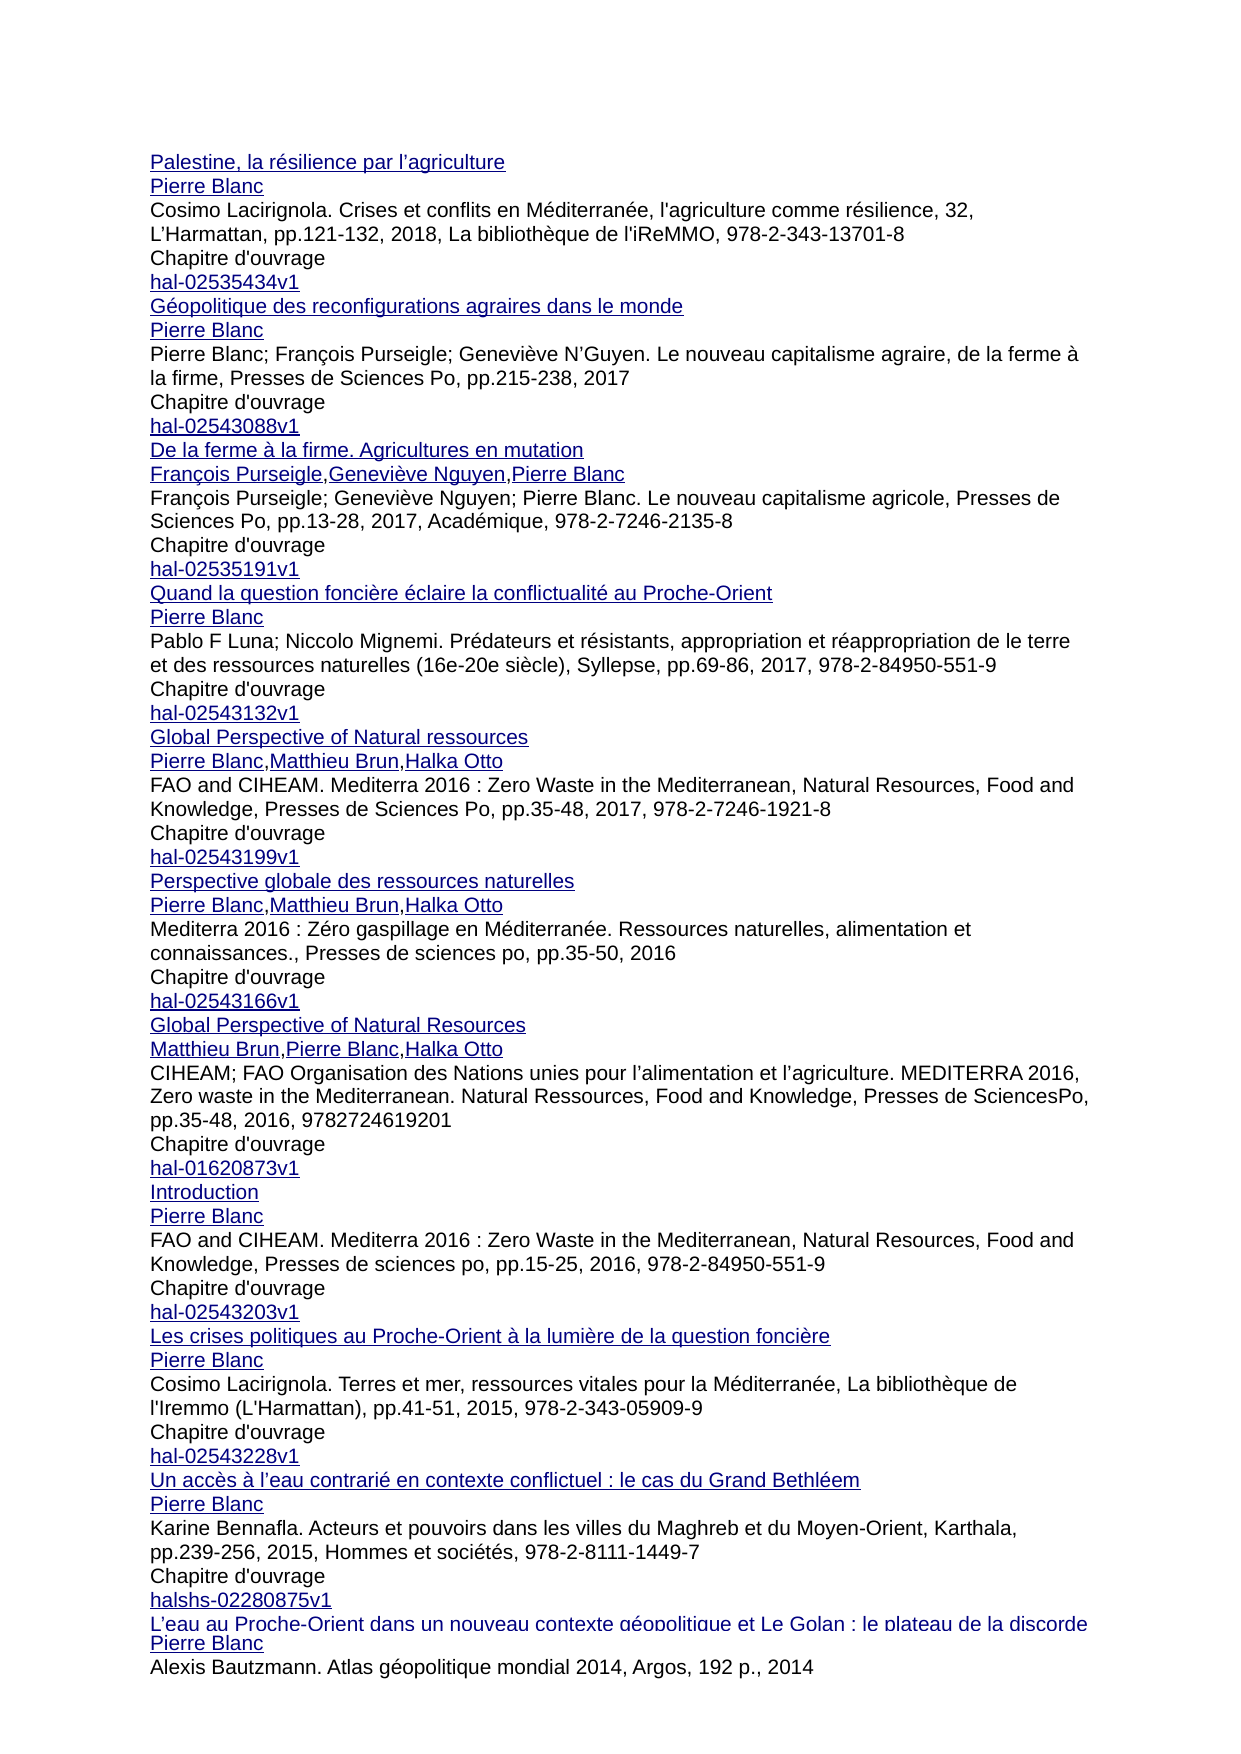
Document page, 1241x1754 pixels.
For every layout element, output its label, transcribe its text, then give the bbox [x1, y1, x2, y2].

table_cell De la ferme à la firme. Agricultures en mutation François Purseigle,Geneviève Nguyen,Pierre Blanc François Purseigle; Geneviève Nguyen; Pierre Blanc. Le nouveau capitalisme agricole, Presses de Sciences Po, pp.13-28, 2017, Académique, 978-2-7246-2135-8 Chapitre d'ouvrage hal-02535191v1 [150, 438, 1090, 581]
table_cell Un accès à l’eau contrarié en contexte conflictuel : le cas du Grand Bethléem Pierre Blanc Karine Bennafla. Acteurs et pouvoirs dans les villes du Maghreb et du Moyen-Orient, Karthala, pp.239-256, 2015, Hommes et sociétés, 978-2-8111-1449-7 Chapitre d'ouvrage halshs-02280875v1 [150, 1468, 1090, 1611]
table_cell Perspective globale des ressources naturelles Pierre Blanc,Matthieu Brun,Halka Otto Mediterra 2016 : Zéro gaspillage en Méditerranée. Ressources naturelles, alimentation et connaissances., Presses de sciences po, pp.35-50, 2016 Chapitre d'ouvrage hal-02543166v1 [150, 869, 1090, 1012]
table_cell Géopolitique des reconfigurations agraires dans le monde Pierre Blanc Pierre Blanc; François Purseigle; Geneviève N’Guyen. Le nouveau capitalisme agraire, de la ferme à la firme, Presses de Sciences Po, pp.215-238, 2017 Chapitre d'ouvrage hal-02543088v1 [150, 294, 1090, 437]
table_cell Palestine, la résilience par l’agriculture Pierre Blanc Cosimo Lacirignola. Crises et conflits en Méditerranée, l'agriculture comme résilience, 32, L’Harmattan, pp.121-132, 2018, La bibliothèque de l'iReMMO, 978-2-343-13701-8 Chapitre d'ouvrage hal-02535434v1 [150, 150, 1090, 294]
table_cell Global Perspective of Natural ressources Pierre Blanc,Matthieu Brun,Halka Otto FAO and CIHEAM. Mediterra 2016 : Zero Waste in the Mediterranean, Natural Resources, Food and Knowledge, Presses de Sciences Po, pp.35-48, 2017, 978-2-7246-1921-8 Chapitre d'ouvrage hal-02543199v1 [150, 725, 1090, 869]
table_cell Quand la question foncière éclaire la conflictualité au Proche-Orient Pierre Blanc Pablo F Luna; Niccolo Mignemi. Prédateurs et résistants, appropriation et réappropriation de le terre et des ressources naturelles (16e-20e siècle), Syllepse, pp.69-86, 2017, 978-2-84950-551-9 Chapitre d'ouvrage hal-02543132v1 [150, 581, 1090, 725]
table_cell L’eau au Proche-Orient dans un nouveau contexte géopolitique et Le Golan : le plateau de la discorde Pierre Blanc Alexis Bautzmann. Atlas géopolitique mondial 2014, Argos, 192 p., 2014 [150, 1611, 1090, 1679]
table_cell Les crises politiques au Proche-Orient à la lumière de la question foncière Pierre Blanc Cosimo Lacirignola. Terres et mer, ressources vitales pour la Méditerranée, La bibliothèque de l'Iremmo (L'Harmattan), pp.41-51, 2015, 978-2-343-05909-9 Chapitre d'ouvrage hal-02543228v1 [150, 1324, 1090, 1468]
table_cell Global Perspective of Natural Resources Matthieu Brun,Pierre Blanc,Halka Otto CIHEAM; FAO Organisation des Nations unies pour l’alimentation et l’agriculture. MEDITERRA 2016, Zero waste in the Mediterranean. Natural Ressources, Food and Knowledge, Presses de SciencesPo, pp.35-48, 2016, 9782724619201 Chapitre d'ouvrage hal-01620873v1 [150, 1013, 1090, 1180]
table_cell Introduction Pierre Blanc FAO and CIHEAM. Mediterra 2016 : Zero Waste in the Mediterranean, Natural Resources, Food and Knowledge, Presses de sciences po, pp.15-25, 2016, 978-2-84950-551-9 Chapitre d'ouvrage hal-02543203v1 [150, 1180, 1090, 1324]
